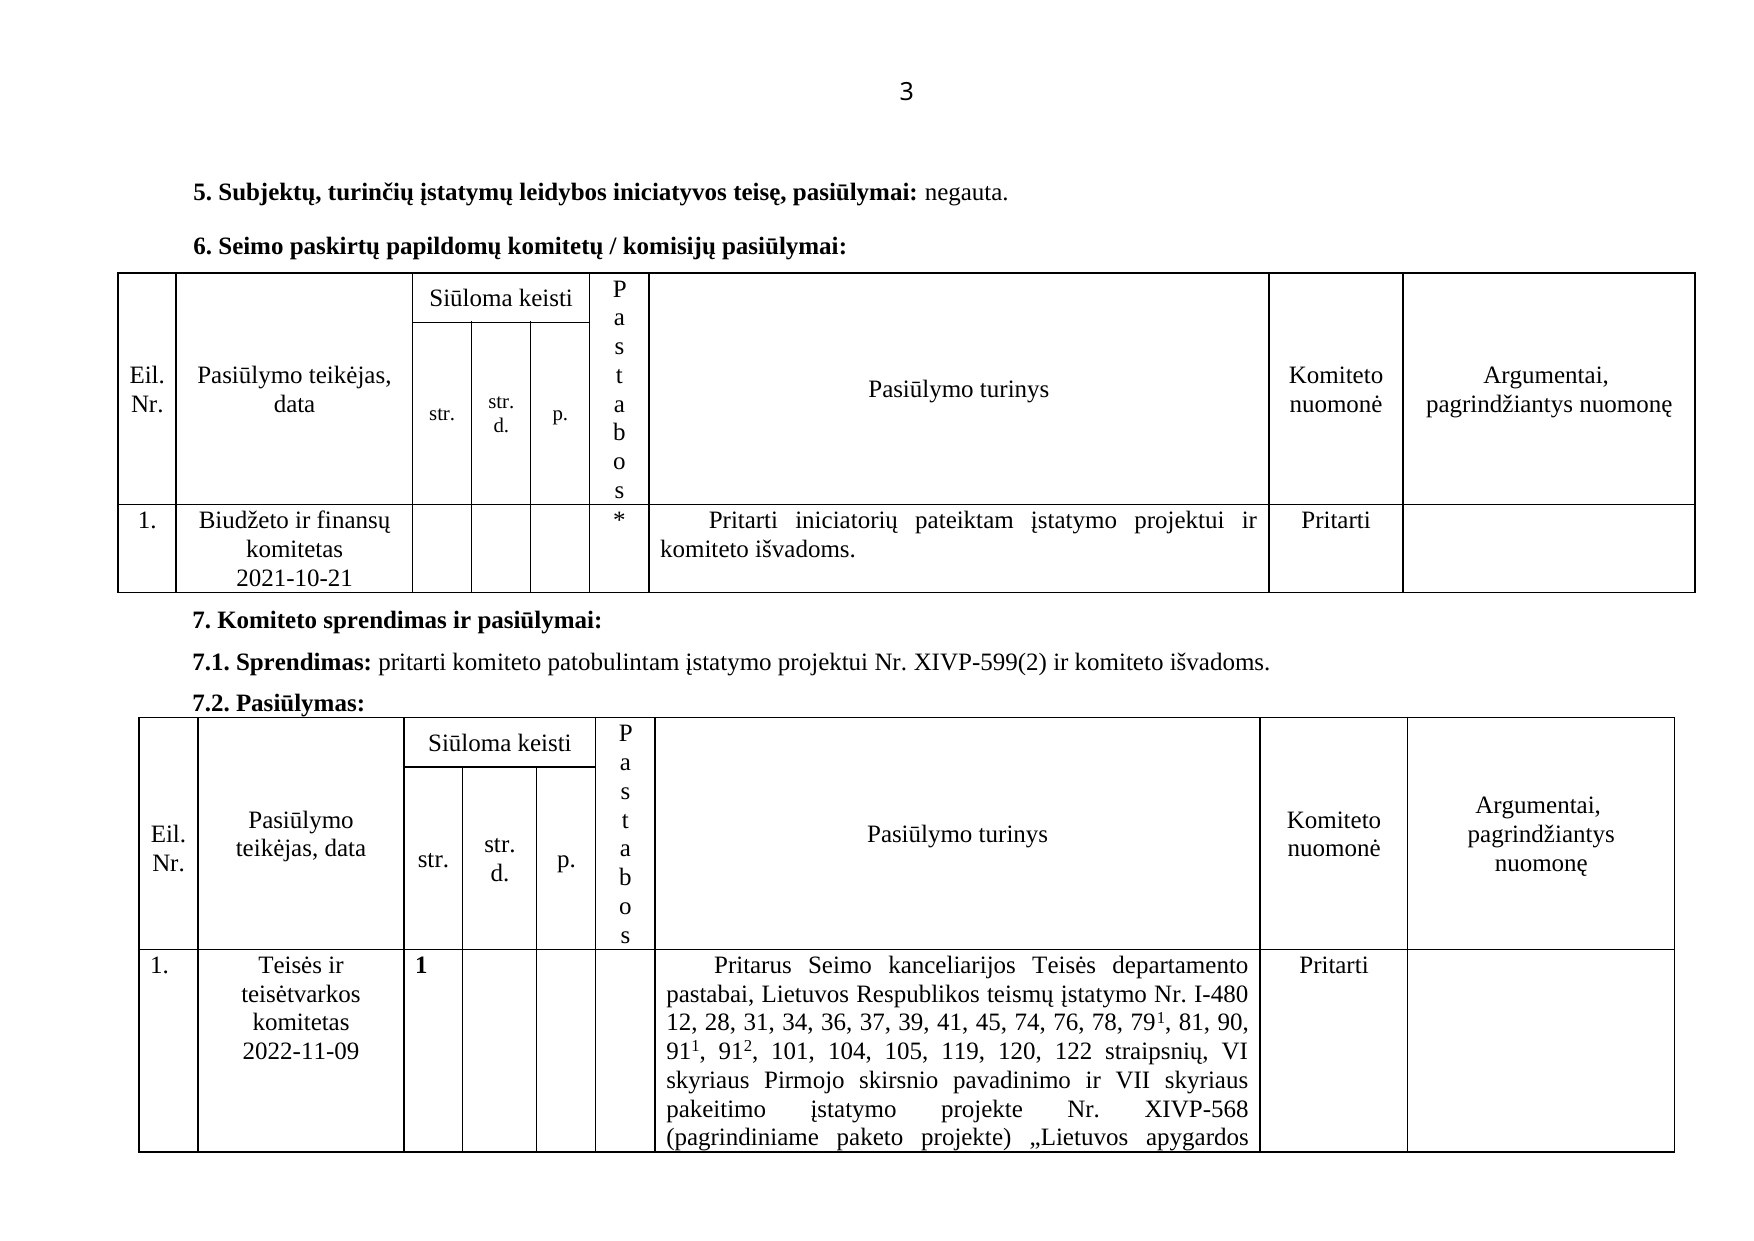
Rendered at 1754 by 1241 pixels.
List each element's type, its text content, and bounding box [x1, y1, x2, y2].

table_cell p. [537, 768, 595, 948]
table_cell * [590, 505, 648, 592]
text 7.1. Sprendimas: pritarti komiteto patobulintam įstatymo projektui Nr. XIVP-599(2) ir komiteto išvadoms. [118, 647, 1695, 676]
table_header Pastabos [590, 274, 648, 504]
table_cell [1408, 950, 1674, 1151]
table_cell [537, 950, 595, 1151]
subtitle 6. Seimo paskirtų papildomų komitetų / komisijų pasiūlymai: [118, 231, 1695, 260]
table_header Siūloma keisti [405, 718, 595, 766]
table_header Eil. Nr. [119, 274, 175, 504]
table_header Argumentai, pagrindžiantys nuomonę [1408, 718, 1674, 948]
table_header Pasiūlymo teikėjas, data [199, 718, 403, 948]
text 7.2. Pasiūlymas: [118, 688, 1695, 717]
table_header Pasiūlymo turinys [656, 718, 1259, 948]
table_cell str. d. [472, 323, 530, 504]
text 7. Komiteto sprendimas ir pasiūlymai: [118, 606, 1695, 634]
table_cell [413, 505, 471, 592]
table_cell Pritarti iniciatorių pateiktam įstatymo projektui ir komiteto išvadoms. [650, 505, 1268, 592]
table_cell 1 [405, 950, 462, 1151]
table_cell Biudžeto ir finansų komitetas 2021-10-21 [177, 505, 412, 592]
table_cell Teisės ir teisėtvarkos komitetas 2022-11-09 [199, 950, 403, 1151]
table_cell p. [531, 323, 589, 504]
table_header Siūloma keisti [413, 274, 589, 321]
table_cell [472, 505, 530, 592]
table_header Pasiūlymo turinys [650, 274, 1268, 504]
table_header Pasiūlymo teikėjas, data [177, 274, 412, 504]
table_cell [463, 950, 536, 1151]
table_cell [1404, 505, 1694, 592]
table_header Komiteto nuomonė [1270, 274, 1402, 504]
subtitle 5. Subjektų, turinčių įstatymų leidybos iniciatyvos teisę, pasiūlymai: negauta. [118, 177, 1695, 206]
table_cell 1. [140, 950, 197, 1151]
table_header Eil. Nr. [140, 718, 197, 948]
table_cell Pritarti [1261, 950, 1407, 1151]
table_cell [531, 505, 589, 592]
table_cell Pritarus Seimo kanceliarijos Teisės departamento pastabai, Lietuvos Respublikos teismų įstatymo Nr. I-480 12, 28, 31, 34, 36, 37, 39, 41, 45, 74, 76, 78, 791, 81, 90, 911, 912, 101, 104, 105, 119, 120, 122 straipsnių, VI skyriaus Pirmojo skirsnio pavadinimo ir VII skyriaus pakeitimo įstatymo projekte Nr. XIVP-568 (pagrindiniame paketo projekte) „Lietuvos apygardos [656, 950, 1259, 1151]
table_cell [596, 950, 654, 1151]
table_cell 1. [119, 505, 175, 592]
table_cell str. [405, 768, 462, 948]
table_cell str. [413, 323, 471, 504]
table_cell Pritarti [1270, 505, 1402, 592]
table_header Pastabos [596, 718, 654, 948]
table_cell str. d. [463, 768, 536, 948]
table_header Argumentai, pagrindžiantys nuomonę [1404, 274, 1694, 504]
table_header Komiteto nuomonė [1261, 718, 1407, 948]
